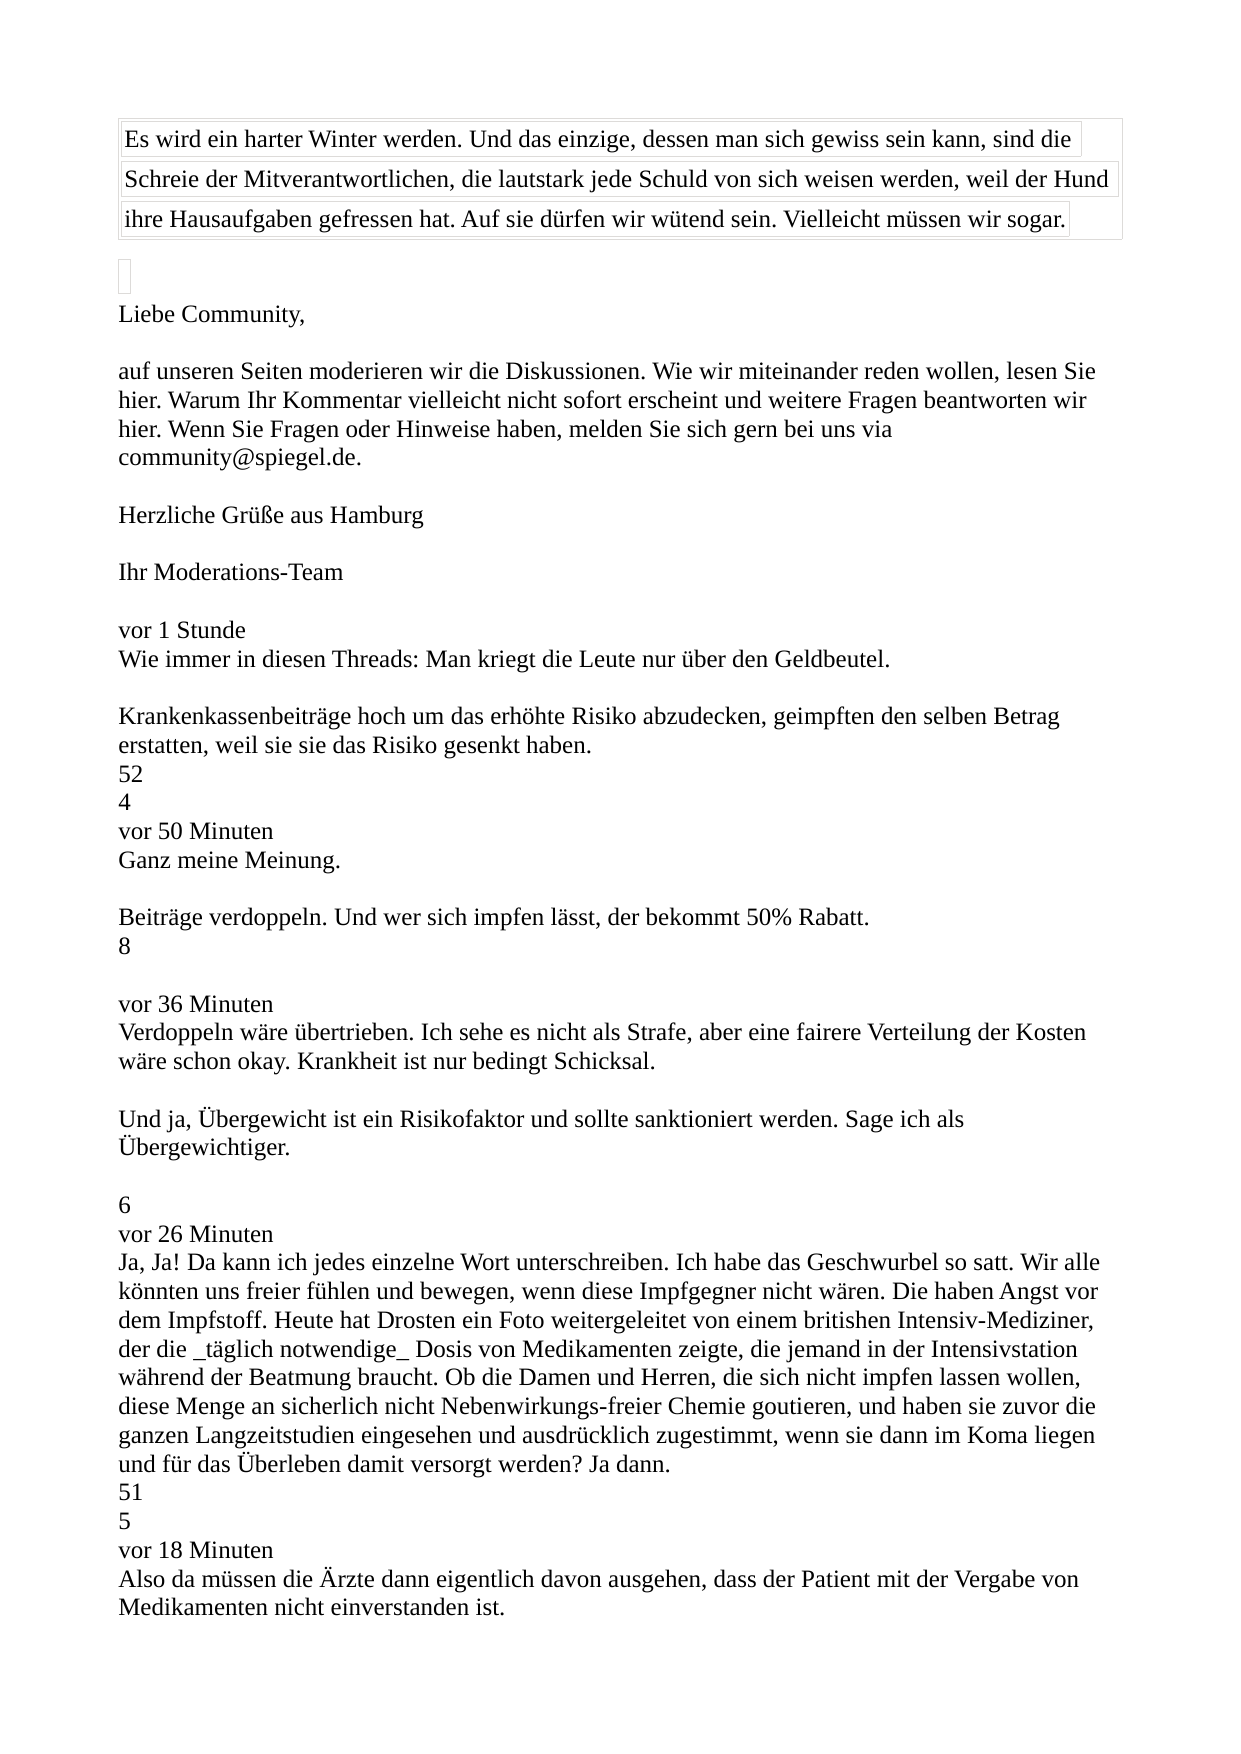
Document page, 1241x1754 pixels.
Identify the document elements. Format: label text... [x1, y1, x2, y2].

text 6 [118, 1190, 1122, 1219]
text Also da müssen die Ärzte dann eigentlich davon ausgehen, dass der Patient mit der Vergabe von Medikamenten nicht einverstanden ist. [118, 1564, 1122, 1621]
text vor 1 Stunde [118, 615, 1122, 644]
text vor 18 Minuten [118, 1535, 1122, 1564]
text auf unseren Seiten moderieren wir die Diskussionen. Wie wir miteinander reden wollen, lesen Sie hier. Warum Ihr Kommentar vielleicht nicht sofort erscheint und weitere Fragen beantworten wir hier. Wenn Sie Fragen oder Hinweise haben, melden Sie sich gern bei uns via community@spiegel.de. [118, 356, 1122, 471]
text Krankenkassenbeiträge hoch um das erhöhte Risiko abzudecken, geimpften den selben Betrag erstatten, weil sie sie das Risiko gesenkt haben. [118, 701, 1122, 759]
text Ja, Ja! Da kann ich jedes einzelne Wort unterschreiben. Ich habe das Geschwurbel so satt. Wir alle könnten uns freier fühlen und bewegen, wenn diese Impfgegner nicht wären. Die haben Angst vor dem Impfstoff. Heute hat Drosten ein Foto weitergeleitet von einem britishen Intensiv-Mediziner, der die _täglich notwendige_ Dosis von Medikamenten zeigte, die jemand in der Intensivstation während der Beatmung braucht. Ob die Damen und Herren, die sich nicht impfen lassen wollen, diese Menge an sicherlich nicht Nebenwirkungs-freier Chemie goutieren, und haben sie zuvor die ganzen Langzeitstudien eingesehen und ausdrücklich zugestimmt, wenn sie dann im Koma liegen und für das Überleben damit versorgt werden? Ja dann. [118, 1247, 1122, 1477]
text Beiträge verdoppeln. Und wer sich impfen lässt, der bekommt 50% Rabatt. [118, 902, 1122, 931]
text 4 [118, 787, 1122, 816]
text Und ja, Übergewicht ist ein Risikofaktor und sollte sanktioniert werden. Sage ich als Übergewichtiger. [118, 1104, 1122, 1161]
text vor 26 Minuten [118, 1219, 1122, 1247]
text Es wird ein harter Winter werden. Und das einzige, dessen man sich gewiss sein kann, sind die Schreie der Mitverantwortlichen, die lautstark jede Schuld von sich weisen werden, weil der Hund ihre Hausaufgaben gefressen hat. Auf sie dürfen wir wütend sein. Vielleicht müssen wir sogar. [119, 119, 1122, 239]
text Verdoppeln wäre übertrieben. Ich sehe es nicht als Strafe, aber eine fairere Verteilung der Kosten wäre schon okay. Krankheit ist nur bedingt Schicksal. [118, 1017, 1122, 1075]
text 51 [118, 1477, 1122, 1506]
text Herzliche Grüße aus Hamburg [118, 500, 1122, 529]
text Wie immer in diesen Threads: Man kriegt die Leute nur über den Geldbeutel. [118, 644, 1122, 672]
text Liebe Community, [118, 299, 1122, 327]
text Ihr Moderations-Team [118, 557, 1122, 586]
text vor 50 Minuten [118, 816, 1122, 845]
text Ganz meine Meinung. [118, 845, 1122, 874]
text 8 [118, 931, 1122, 960]
text 52 [118, 759, 1122, 787]
text vor 36 Minuten [118, 989, 1122, 1017]
text 5 [118, 1506, 1122, 1535]
